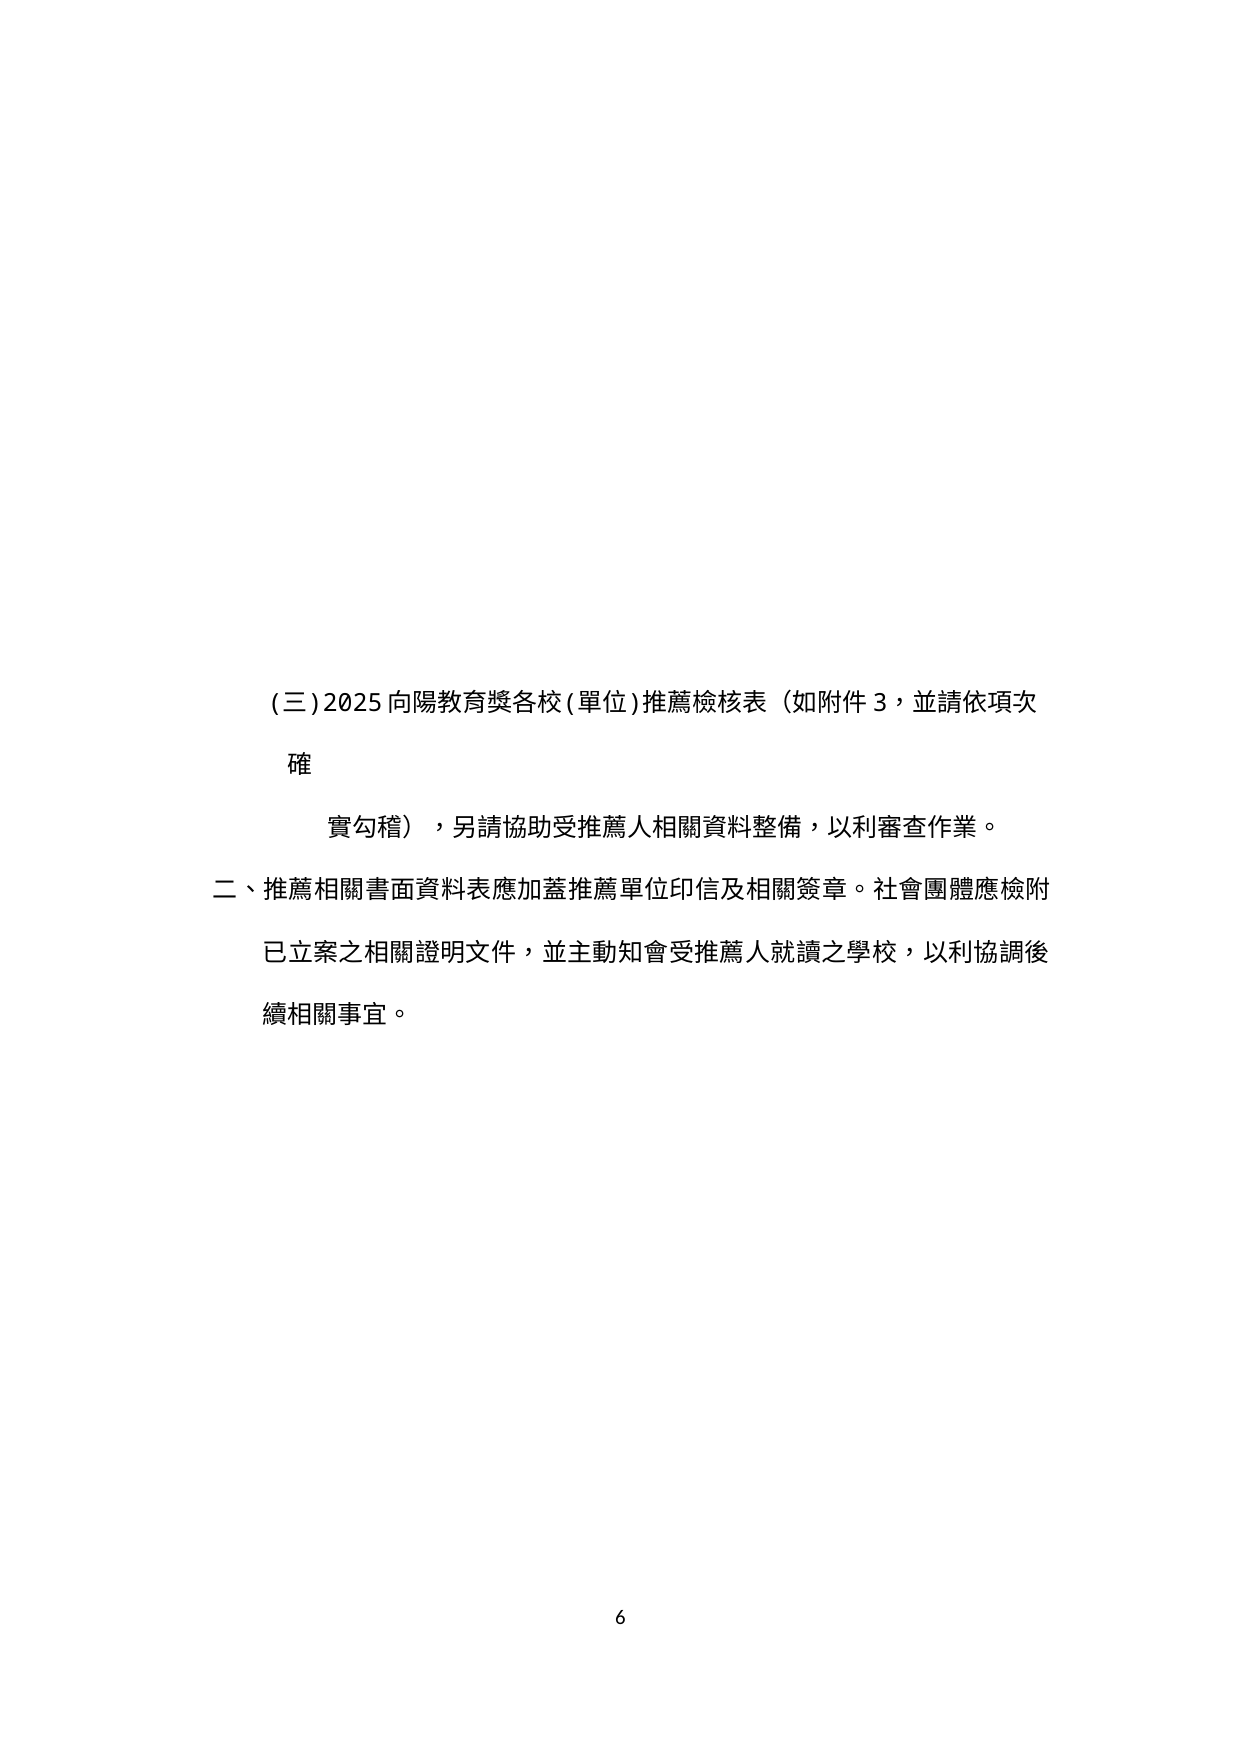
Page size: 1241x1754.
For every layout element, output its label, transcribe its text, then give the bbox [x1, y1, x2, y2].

text 實勾稽），另請協助受推薦人相關資料整備，以利審查作業。 [237, 784, 1053, 846]
text (三)2025向陽教育獎各校(單位)推薦檢核表（如附件3，並請依項次確 [237, 659, 1053, 784]
text 二、推薦相關書面資料表應加蓋推薦單位印信及相關簽章。社會團體應檢附已立案之相關證明文件，並主動知會受推薦人就讀之學校，以利協調後續相關事宜。 [212, 846, 1053, 1034]
